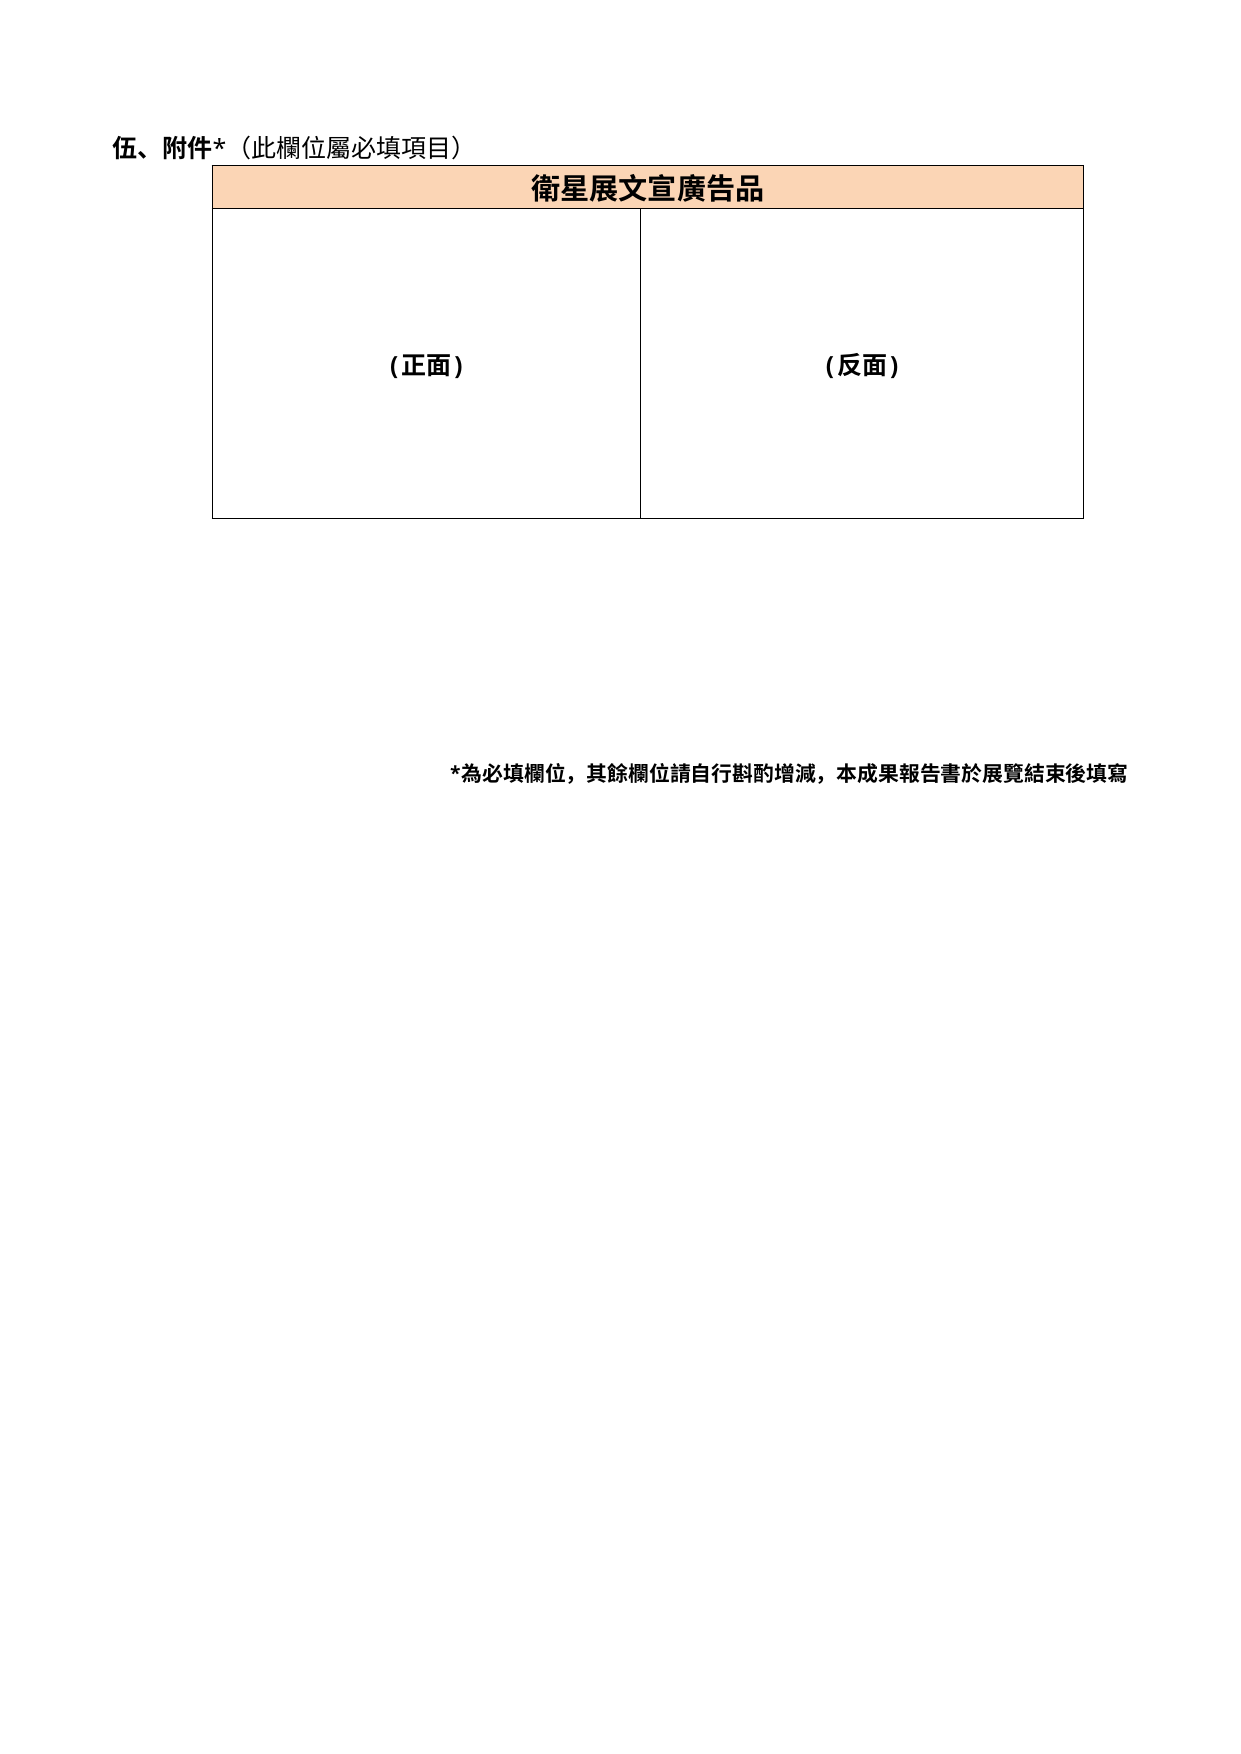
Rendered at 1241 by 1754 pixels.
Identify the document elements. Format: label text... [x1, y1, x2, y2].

text 伍、附件*（此欄位屬必填項目） [112, 128, 1128, 165]
table_cell (正面) [213, 209, 640, 518]
text *為必填欄位，其餘欄位請自行斟酌增減，本成果報告書於展覽結束後填寫 [112, 757, 1128, 788]
table_header 衛星展文宣廣告品 [213, 166, 1083, 208]
table_cell (反面) [641, 209, 1083, 518]
